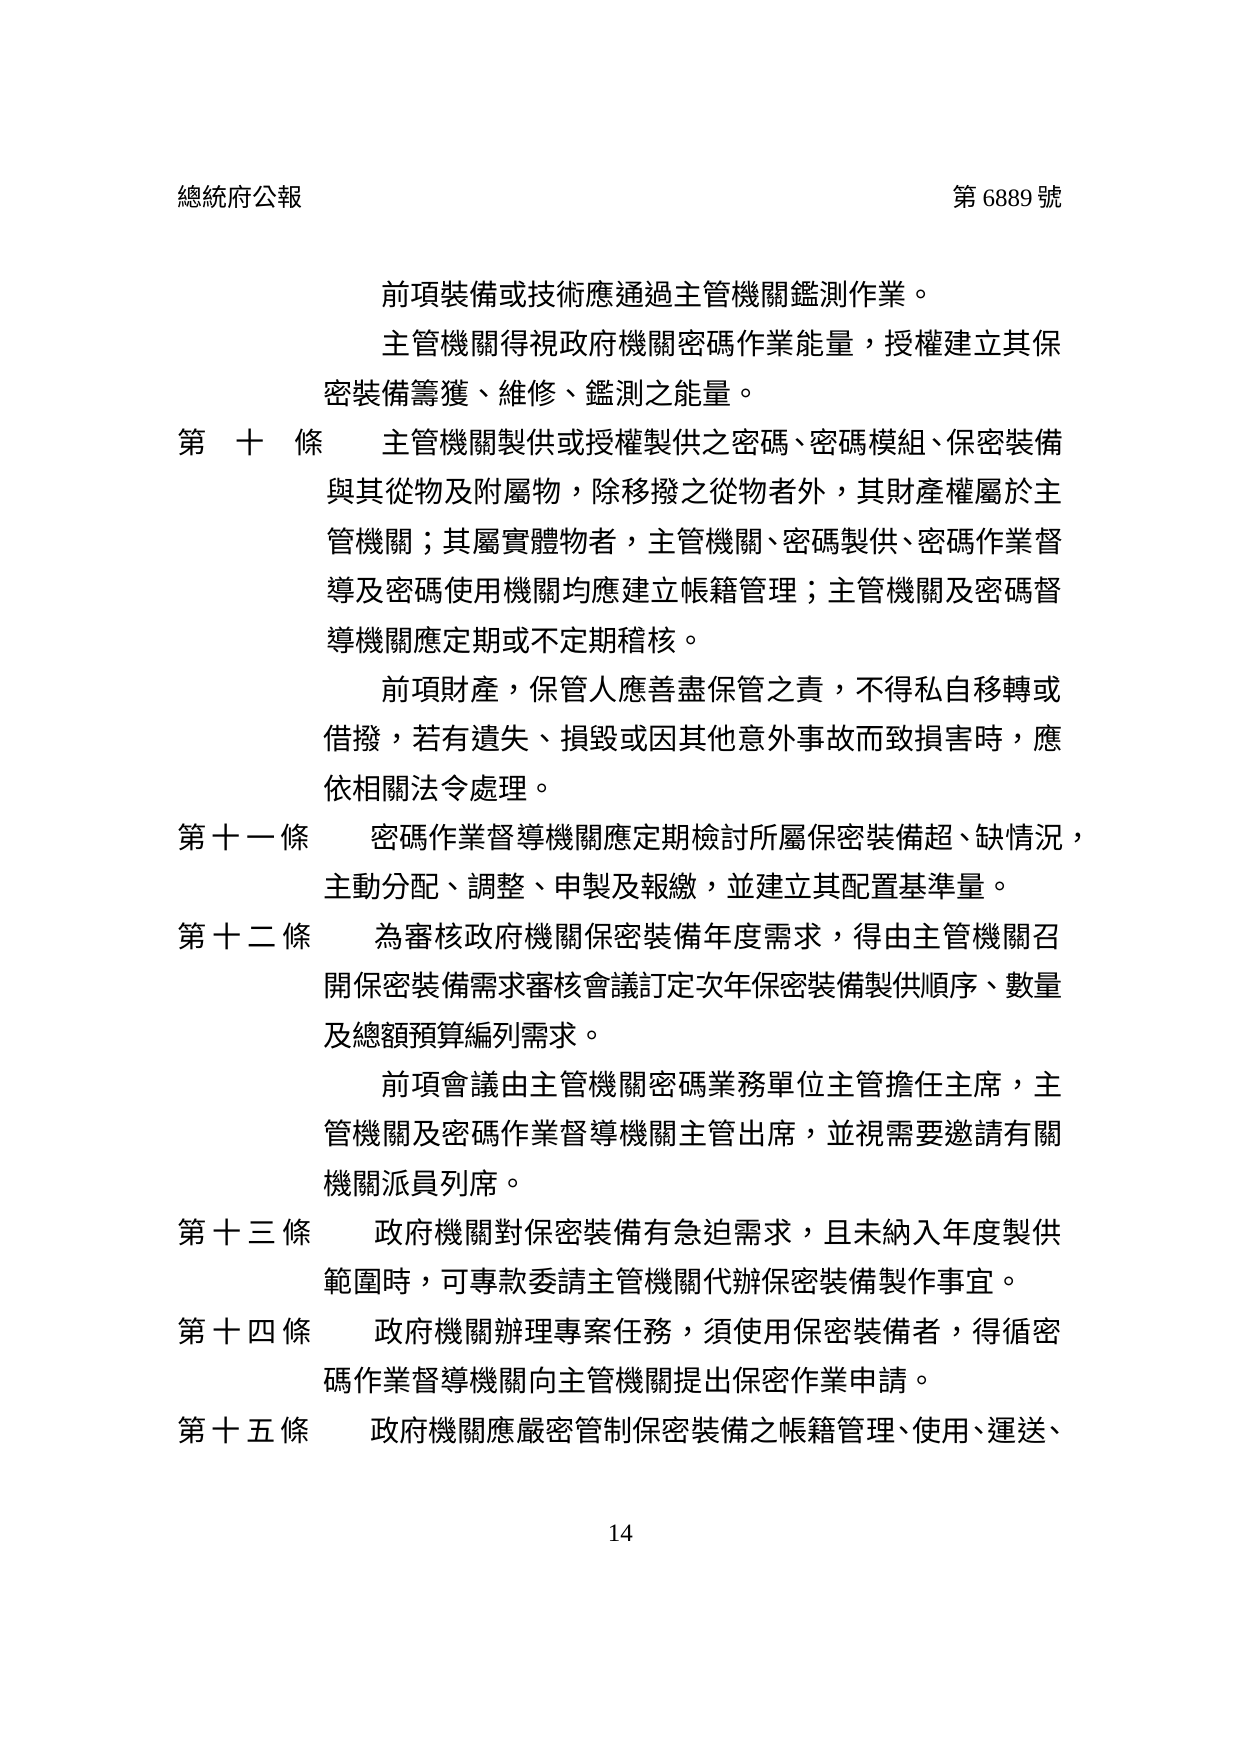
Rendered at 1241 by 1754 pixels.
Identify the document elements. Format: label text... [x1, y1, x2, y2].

text 第十三條 政府機關對保密裝備有急迫需求，且未納入年度製供範圍時，可專款委請主管機關代辦保密裝備製作事宜。 [177, 1204, 1063, 1303]
text 前項財產，保管人應善盡保管之責，不得私自移轉或借撥，若有遺失、損毀或因其他意外事故而致損害時，應依相關法令處理。 [323, 661, 1063, 809]
text 前項裝備或技術應通過主管機關鑑測作業。 [323, 266, 1063, 315]
text 第 十 條 主管機關製供或授權製供之密碼、密碼模組、保密裝備與其從物及附屬物，除移撥之從物者外，其財產權屬於主管機關；其屬實體物者，主管機關、密碼製供、密碼作業督導及密碼使用機關均應建立帳籍管理；主管機關及密碼督導機關應定期或不定期稽核。 [177, 414, 1063, 661]
text 第十四條 政府機關辦理專案任務，須使用保密裝備者，得循密碼作業督導機關向主管機關提出保密作業申請。 [177, 1303, 1063, 1401]
text 主管機關得視政府機關密碼作業能量，授權建立其保密裝備籌獲、維修、鑑測之能量。 [323, 315, 1063, 414]
text 第十五條 政府機關應嚴密管制保密裝備之帳籍管理、使用、運送、保管、交接及繳銷等事項。 [177, 1401, 1063, 1451]
text 前項會議由主管機關密碼業務單位主管擔任主席，主管機關及密碼作業督導機關主管出席，並視需要邀請有關機關派員列席。 [323, 1056, 1063, 1204]
text 第十二條 為審核政府機關保密裝備年度需求，得由主管機關召開保密裝備需求審核會議訂定次年保密裝備製供順序、數量及總額預算編列需求。 [177, 908, 1063, 1056]
text 第十一條 密碼作業督導機關應定期檢討所屬保密裝備超、缺情況，主動分配、調整、申製及報繳，並建立其配置基準量。 [177, 809, 1063, 908]
